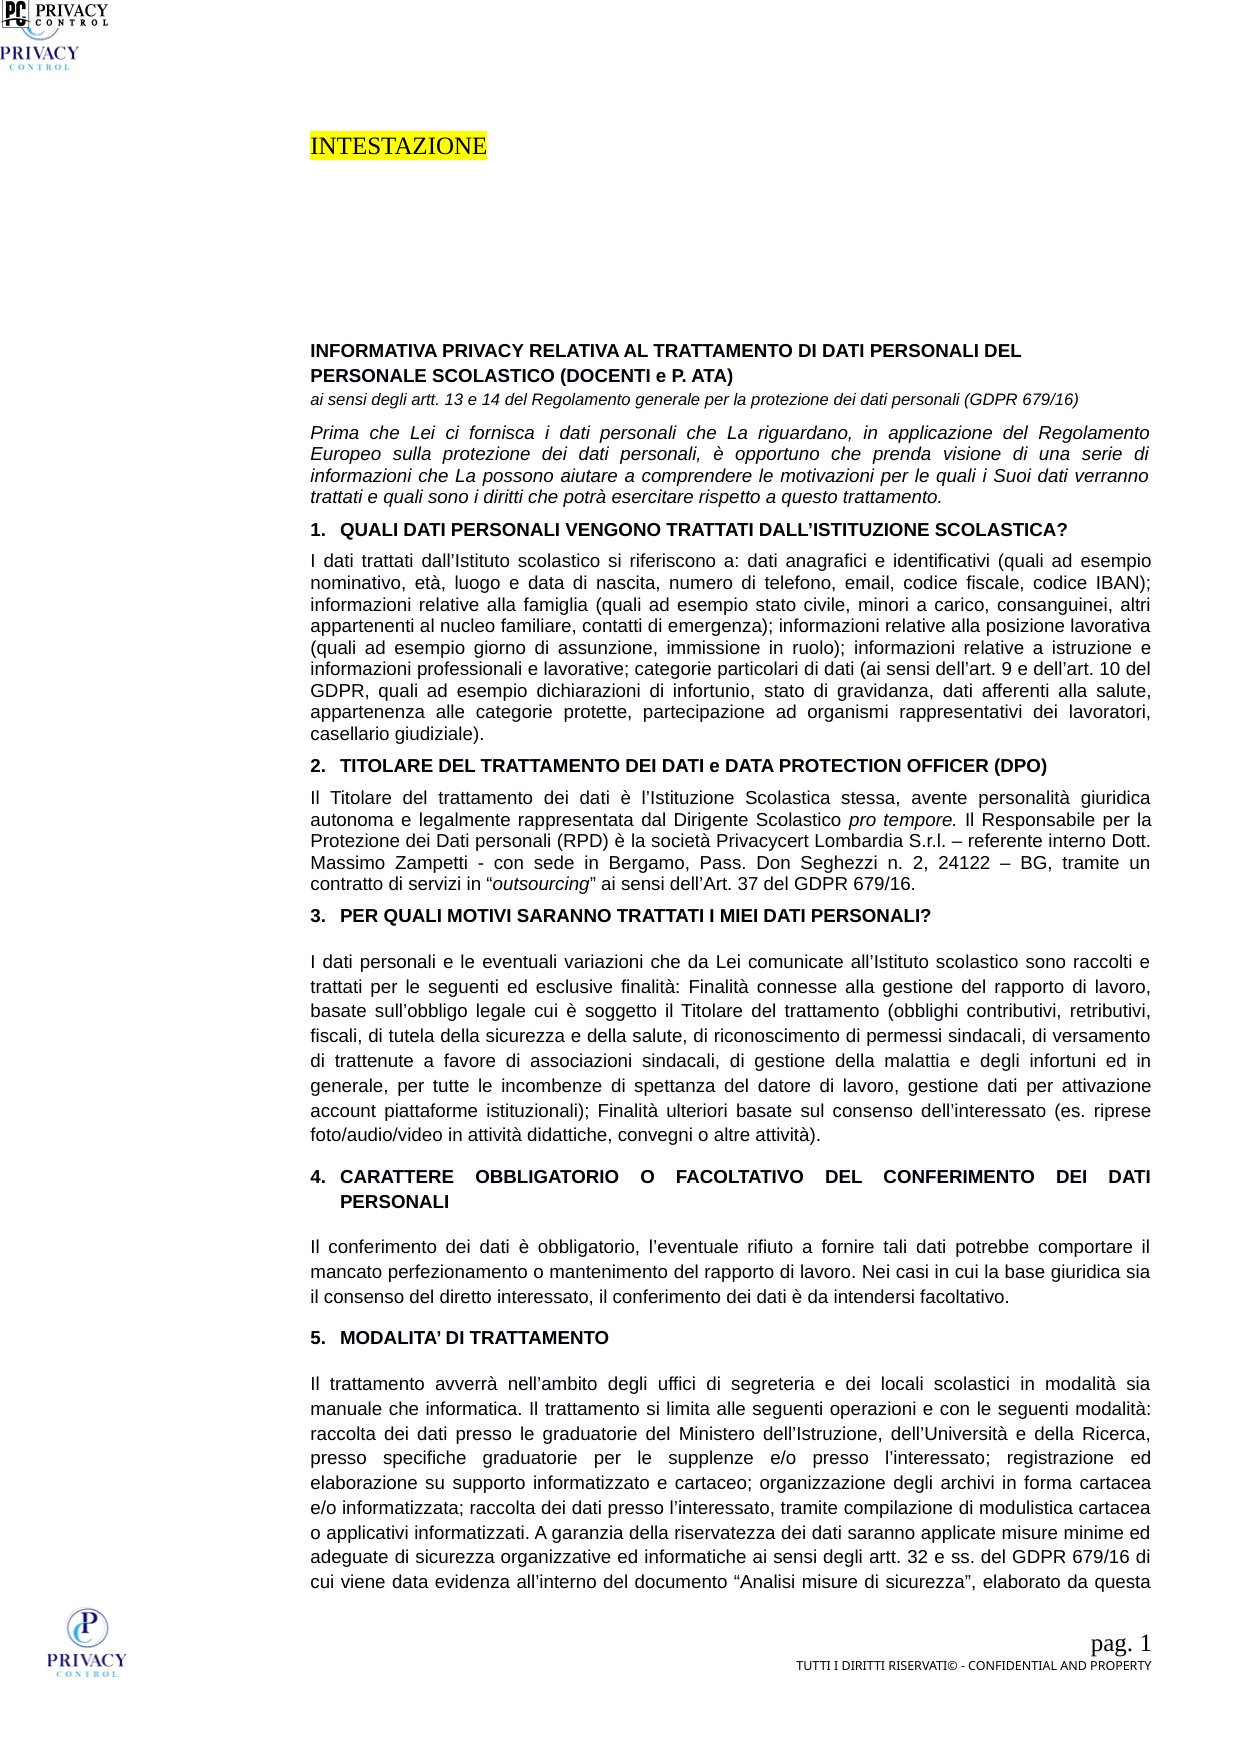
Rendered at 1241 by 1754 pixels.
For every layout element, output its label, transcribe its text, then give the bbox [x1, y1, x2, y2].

list QUALI DATI PERSONALI VENGONO TRATTATI DALL’ISTITUZIONE SCOLASTICA? [310, 518, 1152, 540]
text Il trattamento avverrà nell’ambito degli uffici di segreteria e dei locali scolastici in modalità sia manuale che informatica. Il trattamento si limita alle seguenti operazioni e con le seguenti modalità: raccolta dei dati presso le graduatorie del Ministero dell’Istruzione, dell’Università e della Ricerca, presso specifiche graduatorie per le supplenze e/o presso l’interessato; registrazione ed elaborazione su supporto informatizzato e cartaceo; organizzazione degli archivi in forma cartacea e/o informatizzata; raccolta dei dati presso l’interessato, tramite compilazione di modulistica cartacea o applicativi informatizzati. A garanzia della riservatezza dei dati saranno applicate misure minime ed adeguate di sicurezza organizzative ed informatiche ai sensi degli artt. 32 e ss. del GDPR 679/16 di cui viene data evidenza all’interno del documento “Analisi misure di sicurezza”, elaborato da questa [310, 1373, 1152, 1593]
text Il Titolare del trattamento dei dati è l’Istituzione Scolastica stessa, avente personalità giuridica autonoma e legalmente rappresentata dal Dirigente Scolastico pro tempore. Il Responsabile per la Protezione dei Dati personali (RPD) è la società Privacycert Lombardia S.r.l. – referente interno Dott. Massimo Zampetti - con sede in Bergamo, Pass. Don Seghezzi n. 2, 24122 – BG, tramite un contratto di servizi in “outsourcing” ai sensi dell’Art. 37 del GDPR 679/16. [310, 787, 1152, 894]
list PER QUALI MOTIVI SARANNO TRATTATI I MIEI DATI PERSONALI? [310, 905, 1152, 927]
text I dati personali e le eventuali variazioni che da Lei comunicate all’Istituto scolastico sono raccolti e trattati per le seguenti ed esclusive finalità: Finalità connesse alla gestione del rapporto di lavoro, basate sull’obbligo legale cui è soggetto il Titolare del trattamento (obblighi contributivi, retributivi, fiscali, di tutela della sicurezza e della salute, di riconoscimento di permessi sindacali, di versamento di trattenute a favore di associazioni sindacali, di gestione della malattia e degli infortuni ed in generale, per tutte le incombenze di spettanza del datore di lavoro, gestione dati per attivazione account piattaforme istituzionali); Finalità ulteriori basate sul consenso dell’interessato (es. riprese foto/audio/video in attività didattiche, convegni o altre attività). [310, 951, 1152, 1146]
text Il conferimento dei dati è obbligatorio, l’eventuale rifiuto a fornire tali dati potrebbe comportare il mancato perfezionamento o mantenimento del rapporto di lavoro. Nei casi in cui la base giuridica sia il consenso del diretto interessato, il conferimento dei dati è da intendersi facoltativo. [310, 1236, 1152, 1307]
text I dati trattati dall’Istituto scolastico si riferiscono a: dati anagrafici e identificativi (quali ad esempio nominativo, età, luogo e data di nascita, numero di telefono, email, codice fiscale, codice IBAN); informazioni relative alla famiglia (quali ad esempio stato civile, minori a carico, consanguinei, altri appartenenti al nucleo familiare, contatti di emergenza); informazioni relative alla posizione lavorativa (quali ad esempio giorno di assunzione, immissione in ruolo); informazioni relative a istruzione e informazioni professionali e lavorative; categorie particolari di dati (ai sensi dell’art. 9 e dell’art. 10 del GDPR, quali ad esempio dichiarazioni di infortunio, stato di gravidanza, dati afferenti alla salute, appartenenza alle categorie protette, partecipazione ad organismi rappresentativi dei lavoratori, casellario giudiziale). [310, 550, 1152, 744]
list CARATTERE OBBLIGATORIO O FACOLTATIVO DEL CONFERIMENTO DEI DATI PERSONALI [310, 1166, 1152, 1212]
picture [0, 0, 108, 70]
list ai sensi degli artt. 13 e 14 del Regolamento generale per la protezione dei dati personali (GDPR 679/16) [310, 389, 1152, 408]
picture [47, 1607, 127, 1677]
list TITOLARE DEL TRATTAMENTO DEI DATI e DATA PROTECTION OFFICER (DPO) [310, 755, 1152, 776]
list MODALITA’ DI TRATTAMENTO [310, 1327, 1152, 1349]
list INFORMATIVA PRIVACY RELATIVA AL TRATTAMENTO DI DATI PERSONALI DEL PERSONALE SCOLASTICO (DOCENTI e P. ATA) [310, 340, 1063, 386]
text Prima che Lei ci fornisca i dati personali che La riguardano, in applicazione del Regolamento Europeo sulla protezione dei dati personali, è opportuno che prenda visione di una serie di informazioni che La possono aiutare a comprendere le motivazioni per le quali i Suoi dati verranno trattati e quali sono i diritti che potrà esercitare rispetto a questo trattamento. [310, 422, 1152, 508]
